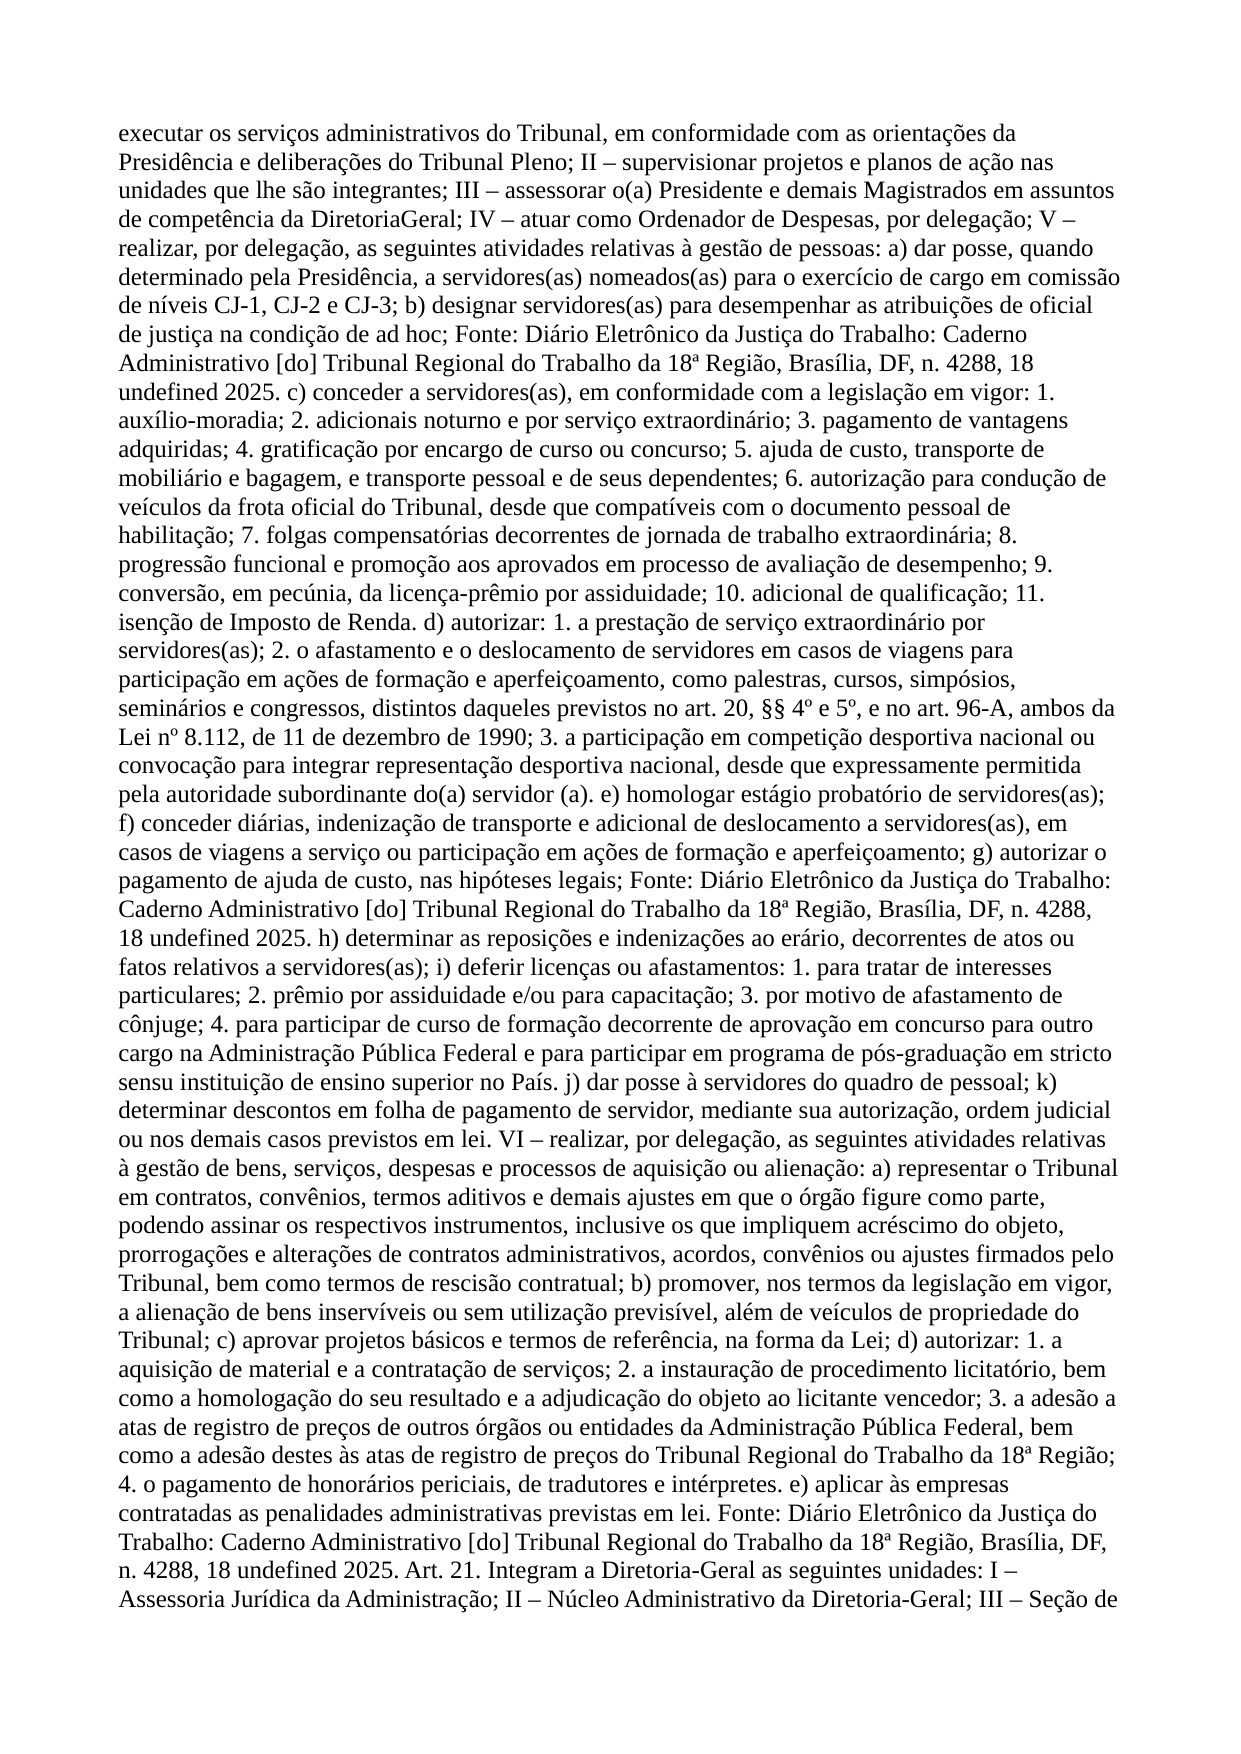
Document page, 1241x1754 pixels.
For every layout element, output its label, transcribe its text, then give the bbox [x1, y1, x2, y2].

text executar os serviços administrativos do Tribunal, em conformidade com as orientações da Presidência e deliberações do Tribunal Pleno; II – supervisionar projetos e planos de ação nas unidades que lhe são integrantes; III – assessorar o(a) Presidente e demais Magistrados em assuntos de competência da DiretoriaGeral; IV – atuar como Ordenador de Despesas, por delegação; V – realizar, por delegação, as seguintes atividades relativas à gestão de pessoas: a) dar posse, quando determinado pela Presidência, a servidores(as) nomeados(as) para o exercício de cargo em comissão de níveis CJ-1, CJ-2 e CJ-3; b) designar servidores(as) para desempenhar as atribuições de oficial de justiça na condição de ad hoc; Fonte: Diário Eletrônico da Justiça do Trabalho: Caderno Administrativo [do] Tribunal Regional do Trabalho da 18ª Região, Brasília, DF, n. 4288, 18 undefined 2025. c) conceder a servidores(as), em conformidade com a legislação em vigor: 1. auxílio-moradia; 2. adicionais noturno e por serviço extraordinário; 3. pagamento de vantagens adquiridas; 4. gratificação por encargo de curso ou concurso; 5. ajuda de custo, transporte de mobiliário e bagagem, e transporte pessoal e de seus dependentes; 6. autorização para condução de veículos da frota oficial do Tribunal, desde que compatíveis com o documento pessoal de habilitação; 7. folgas compensatórias decorrentes de jornada de trabalho extraordinária; 8. progressão funcional e promoção aos aprovados em processo de avaliação de desempenho; 9. conversão, em pecúnia, da licença-prêmio por assiduidade; 10. adicional de qualificação; 11. isenção de Imposto de Renda. d) autorizar: 1. a prestação de serviço extraordinário por servidores(as); 2. o afastamento e o deslocamento de servidores em casos de viagens para participação em ações de formação e aperfeiçoamento, como palestras, cursos, simpósios, seminários e congressos, distintos daqueles previstos no art. 20, §§ 4º e 5º, e no art. 96-A, ambos da Lei nº 8.112, de 11 de dezembro de 1990; 3. a participação em competição desportiva nacional ou convocação para integrar representação desportiva nacional, desde que expressamente permitida pela autoridade subordinante do(a) servidor (a). e) homologar estágio probatório de servidores(as); f) conceder diárias, indenização de transporte e adicional de deslocamento a servidores(as), em casos de viagens a serviço ou participação em ações de formação e aperfeiçoamento; g) autorizar o pagamento de ajuda de custo, nas hipóteses legais; Fonte: Diário Eletrônico da Justiça do Trabalho: Caderno Administrativo [do] Tribunal Regional do Trabalho da 18ª Região, Brasília, DF, n. 4288, 18 undefined 2025. h) determinar as reposições e indenizações ao erário, decorrentes de atos ou fatos relativos a servidores(as); i) deferir licenças ou afastamentos: 1. para tratar de interesses particulares; 2. prêmio por assiduidade e/ou para capacitação; 3. por motivo de afastamento de cônjuge; 4. para participar de curso de formação decorrente de aprovação em concurso para outro cargo na Administração Pública Federal e para participar em programa de pós-graduação em stricto sensu instituição de ensino superior no País. j) dar posse à servidores do quadro de pessoal; k) determinar descontos em folha de pagamento de servidor, mediante sua autorização, ordem judicial ou nos demais casos previstos em lei. VI – realizar, por delegação, as seguintes atividades relativas à gestão de bens, serviços, despesas e processos de aquisição ou alienação: a) representar o Tribunal em contratos, convênios, termos aditivos e demais ajustes em que o órgão figure como parte, podendo assinar os respectivos instrumentos, inclusive os que impliquem acréscimo do objeto, prorrogações e alterações de contratos administrativos, acordos, convênios ou ajustes firmados pelo Tribunal, bem como termos de rescisão contratual; b) promover, nos termos da legislação em vigor, a alienação de bens inservíveis ou sem utilização previsível, além de veículos de propriedade do Tribunal; c) aprovar projetos básicos e termos de referência, na forma da Lei; d) autorizar: 1. a aquisição de material e a contratação de serviços; 2. a instauração de procedimento licitatório, bem como a homologação do seu resultado e a adjudicação do objeto ao licitante vencedor; 3. a adesão a atas de registro de preços de outros órgãos ou entidades da Administração Pública Federal, bem como a adesão destes às atas de registro de preços do Tribunal Regional do Trabalho da 18ª Região; 4. o pagamento de honorários periciais, de tradutores e intérpretes. e) aplicar às empresas contratadas as penalidades administrativas previstas em lei. Fonte: Diário Eletrônico da Justiça do Trabalho: Caderno Administrativo [do] Tribunal Regional do Trabalho da 18ª Região, Brasília, DF, n. 4288, 18 undefined 2025. Art. 21. Integram a Diretoria-Geral as seguintes unidades: I – Assessoria Jurídica da Administração; II – Núcleo Administrativo da Diretoria-Geral; III – Seção de [118, 118, 1122, 1613]
